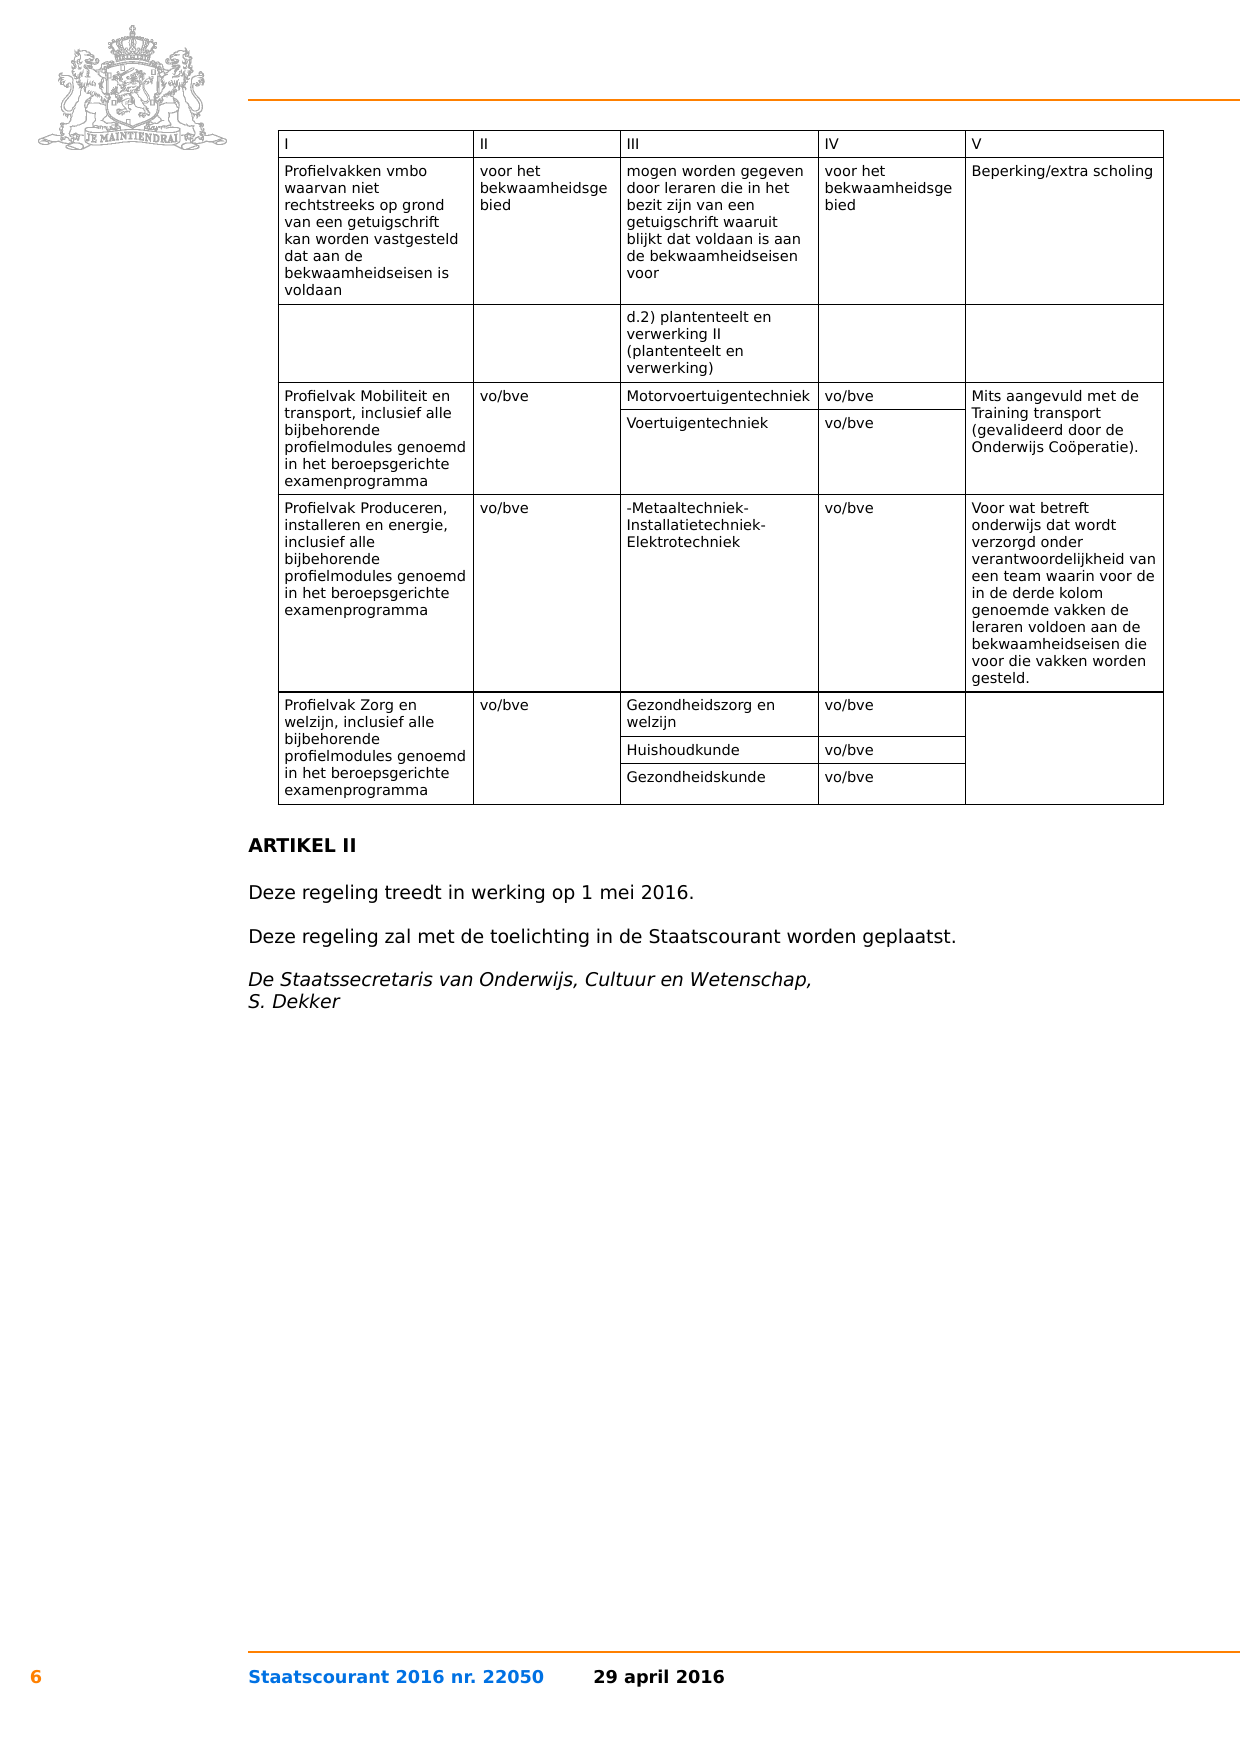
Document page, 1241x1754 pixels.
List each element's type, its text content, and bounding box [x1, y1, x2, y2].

text De Staatssecretaris van Onderwijs, Cultuur en Wetenschap, S. Dekker [248, 969, 1163, 1013]
table_cell vo/bve [819, 383, 965, 409]
table_header V [966, 131, 1163, 157]
table_header III [621, 131, 818, 157]
table_header IV [819, 131, 965, 157]
table_cell Profielvak Produceren, installeren en energie, inclusief alle bijbehorende profielmodules genoemd in het beroepsgerichte examenprogramma [279, 495, 473, 691]
table_cell vo/bve [819, 495, 965, 691]
table_cell Motorvoertuigentechniek [621, 383, 818, 409]
table_cell Profielvakken vmbo waarvan niet rechtstreeks op grond van een getuigschrift kan worden vastgesteld dat aan de bekwaamheidseisen is voldaan [279, 158, 473, 303]
table_cell voor het bekwaamheidsgebied [474, 158, 620, 303]
table_cell Voertuigentechniek [621, 410, 818, 494]
table_cell mogen worden gegeven door leraren die in het bezit zijn van een getuigschrift waaruit blijkt dat voldaan is aan de bekwaamheidseisen voor [621, 158, 818, 303]
text Deze regeling zal met de toelichting in de Staatscourant worden geplaatst. [248, 926, 1163, 947]
table_header II [474, 131, 620, 157]
table_cell Profielvak Mobiliteit en transport, inclusief alle bijbehorende profielmodules genoemd in het beroepsgerichte examenprogramma [279, 383, 473, 494]
table_cell vo/bve [819, 737, 965, 763]
table_cell vo/bve [819, 764, 965, 804]
table_cell d.2) plantenteelt en verwerking II (plantenteelt en verwerking) [621, 305, 818, 382]
table_cell [966, 305, 1163, 382]
table_cell Gezondheidskunde [621, 764, 818, 804]
table_cell vo/bve [474, 693, 620, 804]
table_cell Beperking/extra scholing [966, 158, 1163, 303]
table_cell [966, 693, 1163, 804]
table_cell Voor wat betreft onderwijs dat wordt verzorgd onder verantwoordelijkheid van een team waarin voor de in de derde kolom genoemde vakken de leraren voldoen aan de bekwaamheidseisen die voor die vakken worden gesteld. [966, 495, 1163, 691]
text Deze regeling treedt in werking op 1 mei 2016. [248, 882, 1163, 904]
table_cell [279, 305, 473, 382]
subtitle ARTIKEL II [248, 835, 1163, 857]
table_cell -Metaaltechniek- Installatietechniek-Elektrotechniek [621, 495, 818, 691]
table_cell voor het bekwaamheidsgebied [819, 158, 965, 303]
table_cell Profielvak Zorg en welzijn, inclusief alle bijbehorende profielmodules genoemd in het beroepsgerichte examenprogramma [279, 693, 473, 804]
table_cell vo/bve [474, 383, 620, 494]
table_cell vo/bve [819, 693, 965, 736]
table_cell vo/bve [474, 495, 620, 691]
table_cell Gezondheidszorg en welzijn [621, 693, 818, 736]
table_cell vo/bve [819, 410, 965, 494]
picture [38, 25, 227, 150]
table_cell Mits aangevuld met de Training transport (gevalideerd door de Onderwijs Coöperatie). [966, 383, 1163, 494]
table_cell Huishoudkunde [621, 737, 818, 763]
table_cell [819, 305, 965, 382]
table_cell [474, 305, 620, 382]
table_header I [279, 131, 473, 157]
